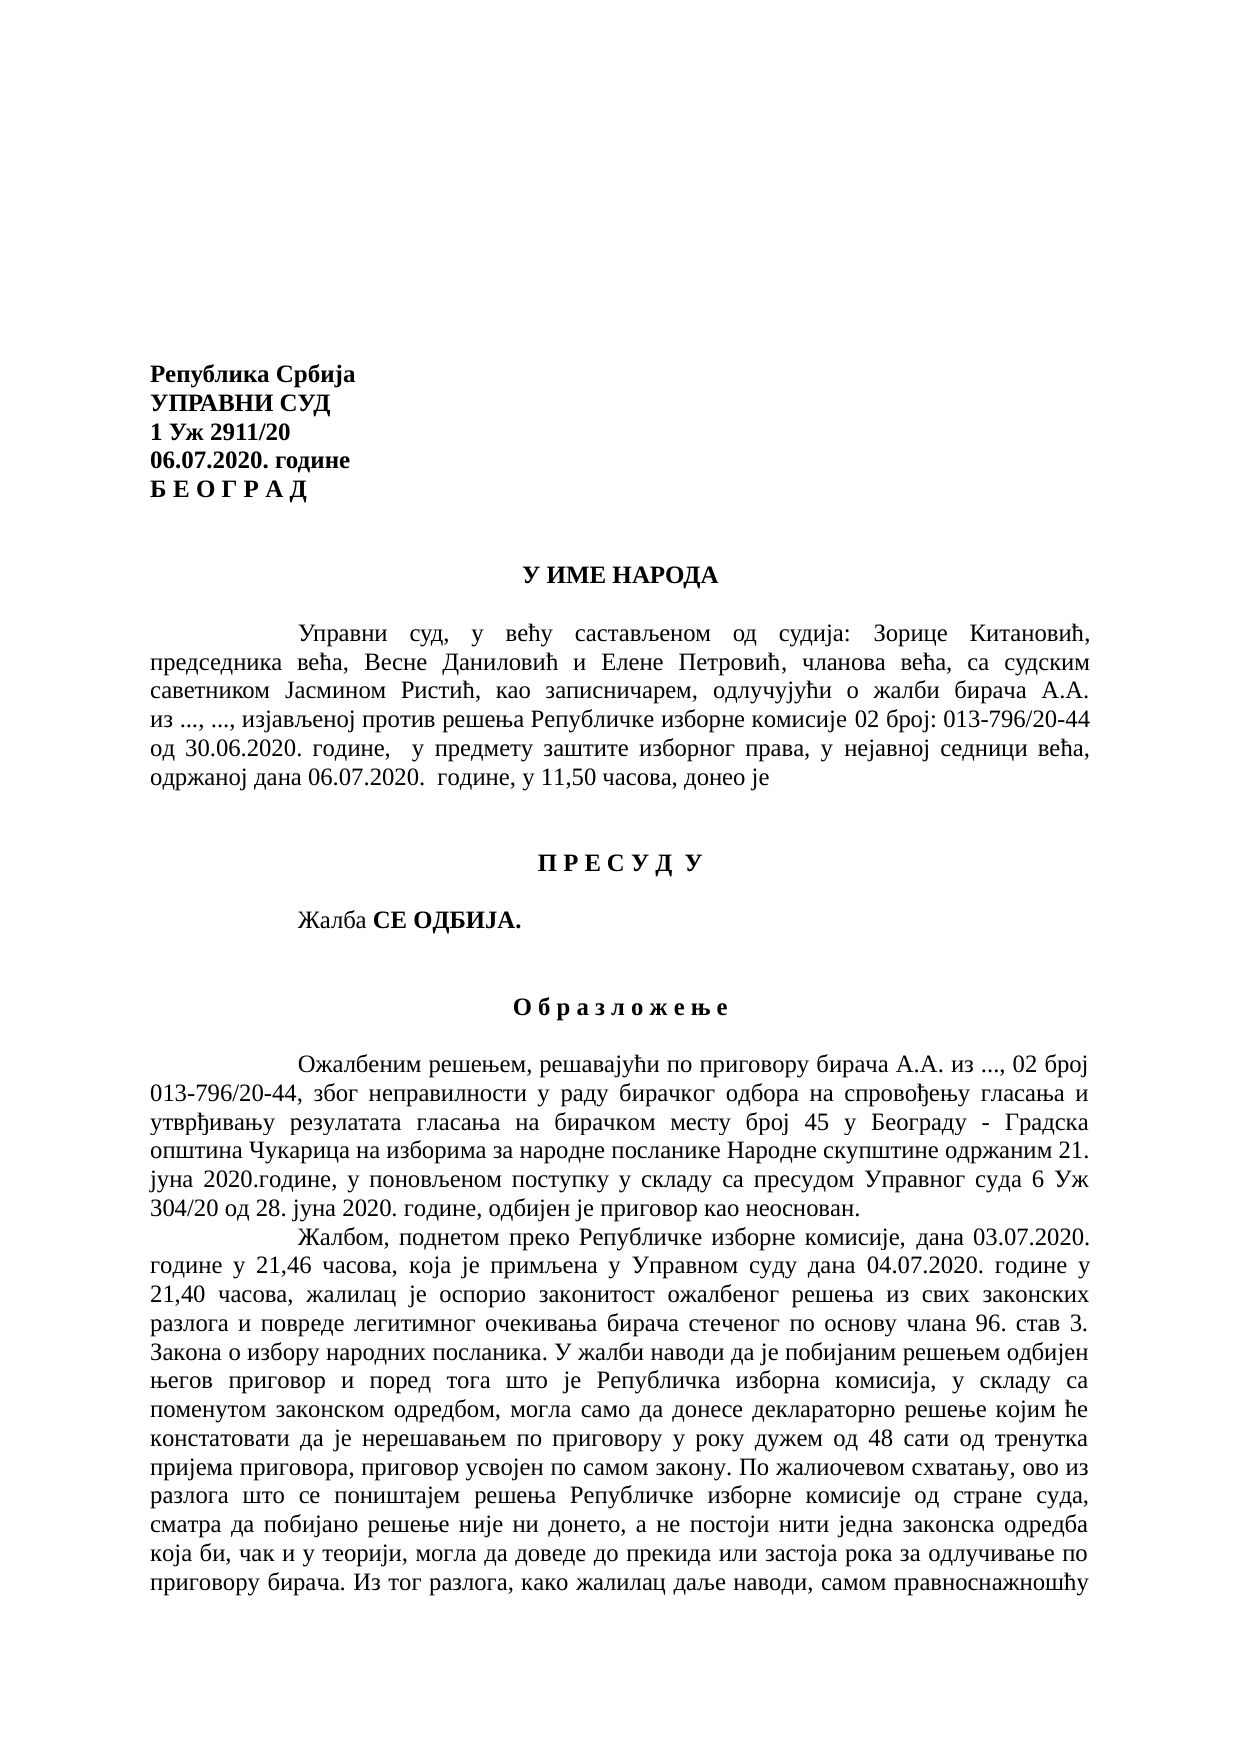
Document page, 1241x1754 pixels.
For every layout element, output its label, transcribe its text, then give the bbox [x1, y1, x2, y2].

text Република Србија [150, 148, 1090, 388]
text У ИМЕ НАРОДА [150, 560, 1090, 589]
text О б р а з л о ж е њ е [150, 992, 1090, 1020]
text П Р Е С У Д У [150, 848, 1090, 877]
text 1 Уж 2911/20 [150, 417, 1090, 445]
text 06.07.2020. године [150, 445, 1090, 474]
text Ожалбеним решењем, решавајући по приговору бирача A.A. из ..., 02 број 013-796/20-44, због неправилности у раду бирачког одбора на спровођењу гласања и утврђивању резулатата гласања на бирачком месту број 45 у Београду - Градска општина Чукарица на изборима за народне посланике Народне скупштине одржаним 21. јуна 2020.године, у поновљеном поступку у складу са пресудом Управног суда 6 Уж 304/20 од 28. јуна 2020. године, одбијен је приговор као неоснован. [150, 1049, 1090, 1222]
text УПРАВНИ СУД [150, 388, 1090, 417]
text Жалба СЕ ОДБИЈА. [150, 905, 1090, 934]
text Жалбом, поднетом преко Републичке изборне комисије, дана 03.07.2020. године у 21,46 часова, која је примљена у Управном суду дана 04.07.2020. године у 21,40 часова, жалилац је оспорио законитост ожалбеног решења из свих законских разлога и повреде легитимног очекивања бирача стеченог по основу члана 96. став 3. Закона о избору народних посланика. У жалби наводи да је побијаним решењем одбијен његов приговор и поред тога што је Републичка изборна комисија, у складу са поменутом законском одредбом, могла само да донесе деклараторно решење којим ће констатовати да је нерешавањем по приговору у року дужем од 48 сати од тренутка пријема приговора, приговор усвојен по самом закону. По жалиочевом схватању, ово из разлога што се поништајем решења Републичке изборне комисије од стране суда, сматра да побијано решење није ни донето, а не постоји нити једна законска одредба која би, чак и у теорији, могла да доведе до прекида или застоја рока за одлучивање по приговору бирача. Из тог разлога, како жалилац даље наводи, самом правноснажношћу [150, 1222, 1090, 1595]
text Управни суд, у већу састављеном од судија: Зорице Китановић, председника већа, Весне Даниловић и Елене Петровић, чланова већа, са судским саветником Јасмином Ристић, као записничарем, одлучујући о жалби бирача A.A. из ..., ..., изјављеној против решења Републичке изборне комисије 02 број: 013-796/20-44 од 30.06.2020. године, у предмету заштите изборног права, у нејавној седници већа, одржаној дана 06.07.2020. године, у 11,50 часова, донео је [150, 618, 1090, 790]
text Б Е О Г Р А Д [150, 474, 1090, 503]
